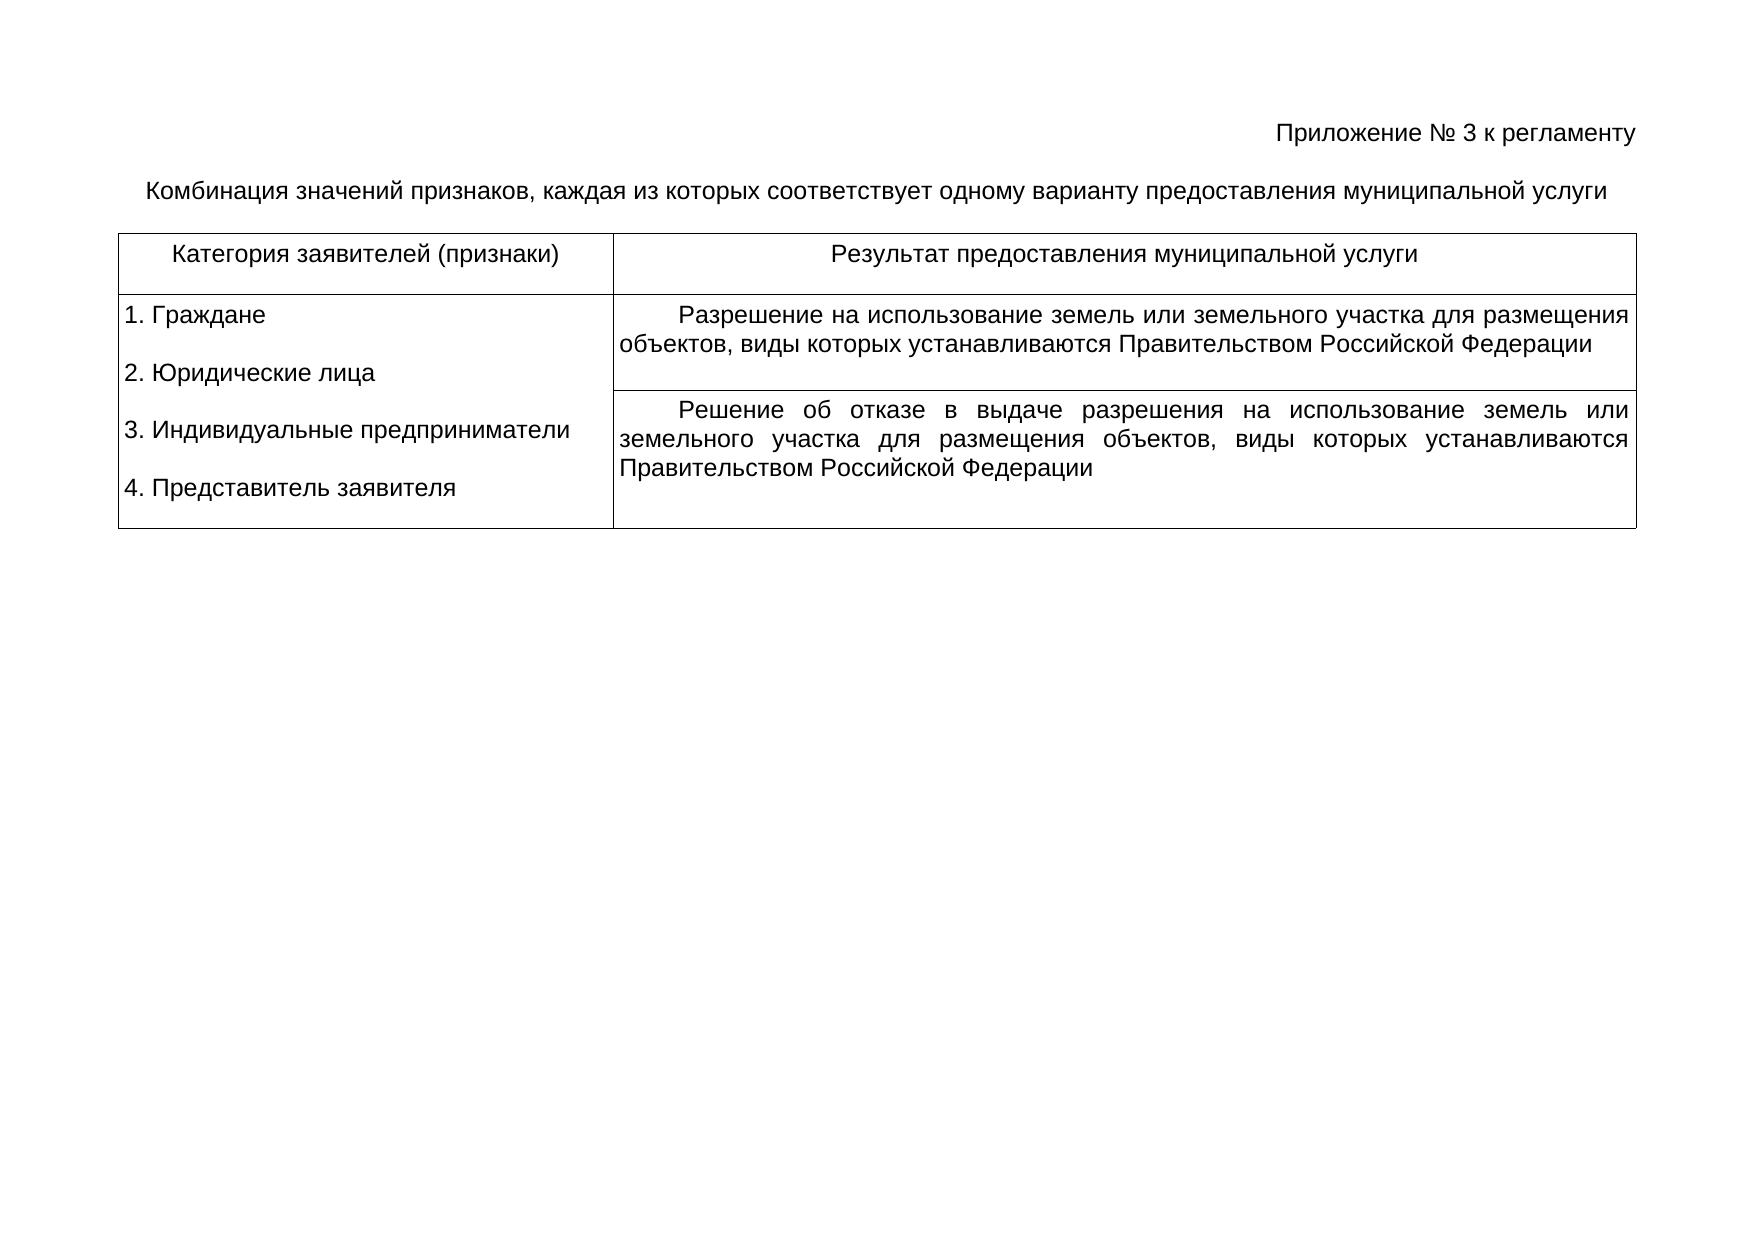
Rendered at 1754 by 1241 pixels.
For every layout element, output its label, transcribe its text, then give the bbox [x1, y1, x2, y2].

text Приложение № 3 к регламенту [118, 118, 1636, 147]
table_cell Разрешение на использование земель или земельного участка для размещения объектов, виды которых устанавливаются Правительством Российской Федерации [614, 295, 1636, 390]
table_cell 1. Граждане 2. Юридические лица 3. Индивидуальные предприниматели 4. Представитель заявителя [119, 295, 613, 528]
text Комбинация значений признаков, каждая из которых соответствует одному варианту предоставления муниципальной услуги [118, 176, 1636, 204]
table_header Результат предоставления муниципальной услуги [614, 234, 1636, 294]
table_cell Решение об отказе в выдаче разрешения на использование земель или земельного участка для размещения объектов, виды которых устанавливаются Правительством Российской Федерации [614, 391, 1636, 528]
table_header Категория заявителей (признаки) [119, 234, 613, 294]
